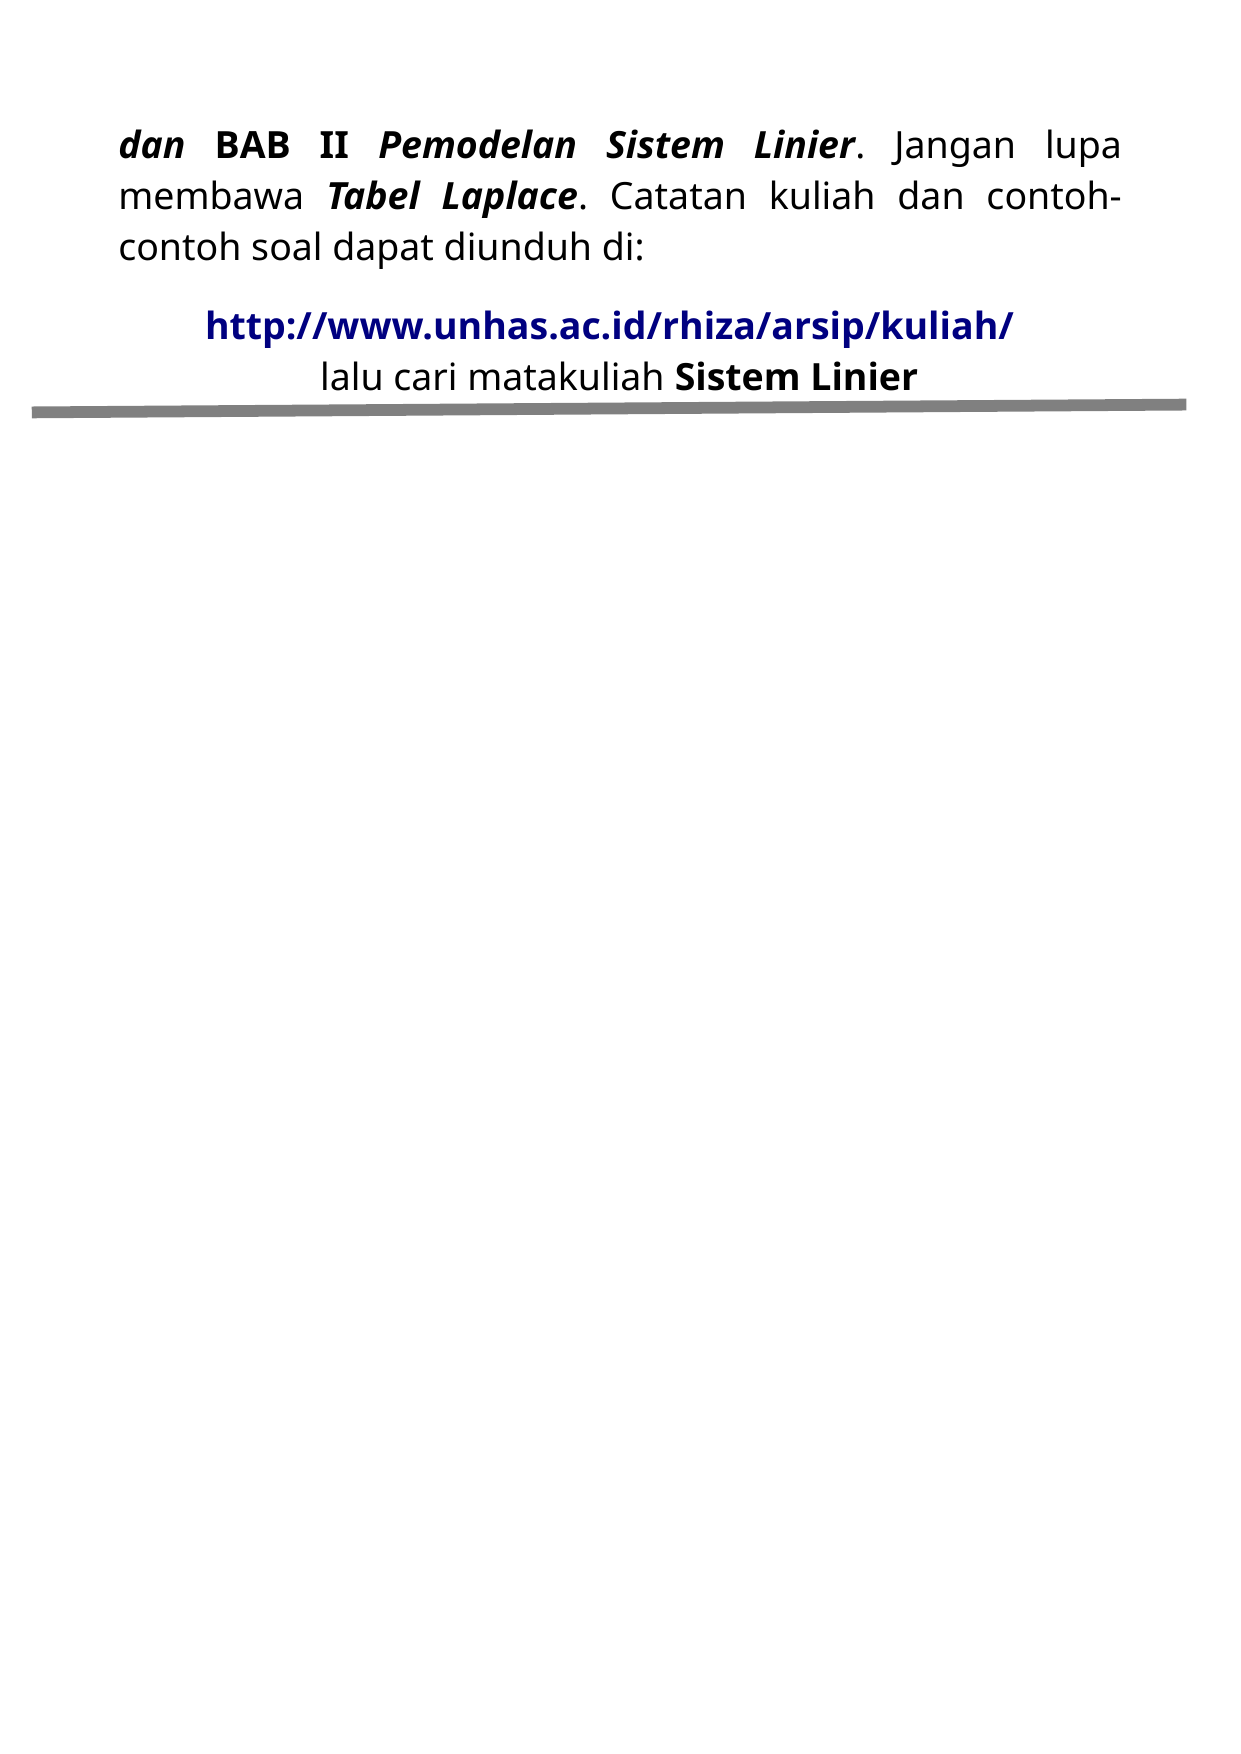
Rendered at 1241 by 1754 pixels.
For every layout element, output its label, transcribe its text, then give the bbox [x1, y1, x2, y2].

text dengan materi seluruh BAB I Pengertian Sistem Linier dan BAB II Pemodelan Sistem Linier. Jangan lupa membawa Tabel Laplace. Catatan kuliah dan contoh-contoh soal dapat diunduh di: [118, 118, 1122, 271]
